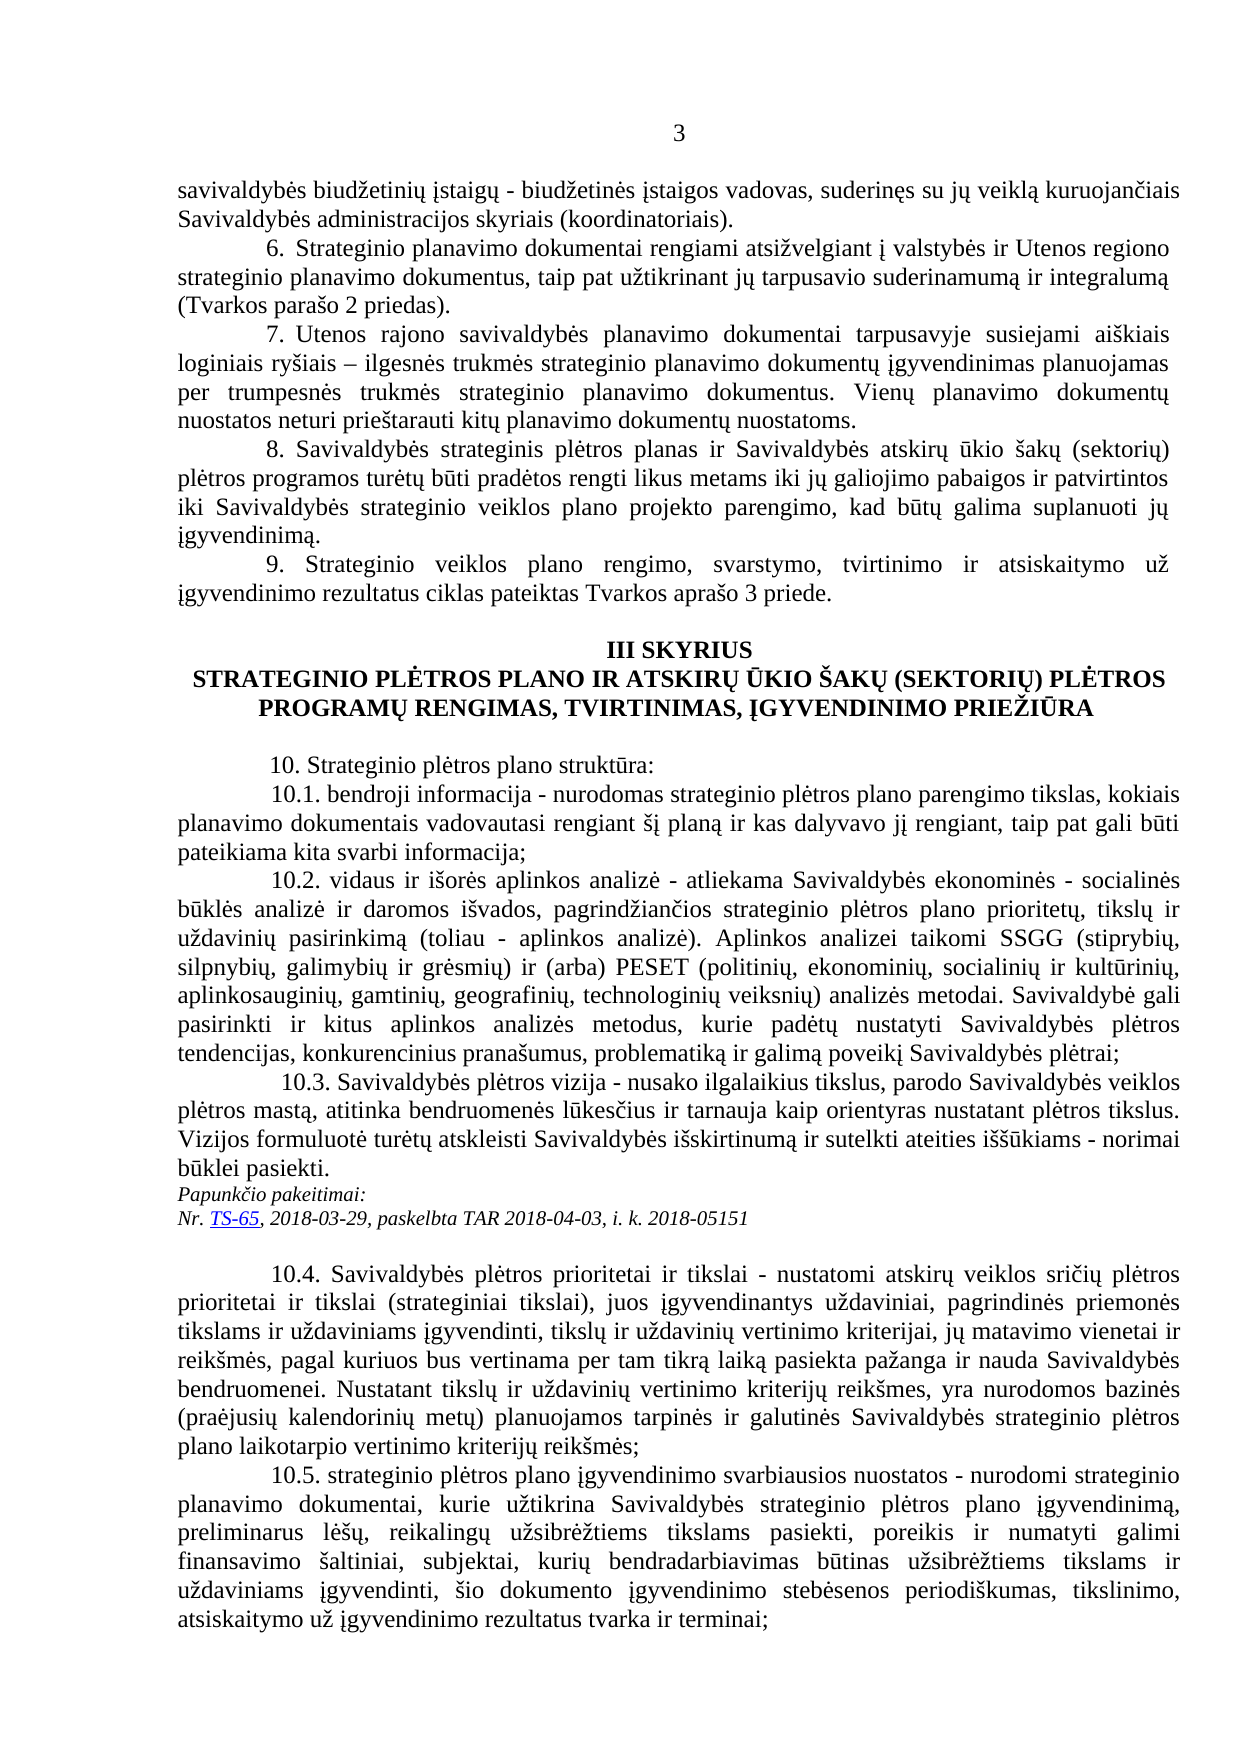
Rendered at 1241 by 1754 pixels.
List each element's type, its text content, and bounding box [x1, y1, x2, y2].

text 10.4. Savivaldybės plėtros prioritetai ir tikslai - nustatomi atskirų veiklos sričių plėtros prioritetai ir tikslai (strateginiai tikslai), juos įgyvendinantys uždaviniai, pagrindinės priemonės tikslams ir uždaviniams įgyvendinti, tikslų ir uždavinių vertinimo kriterijai, jų matavimo vienetai ir reikšmės, pagal kuriuos bus vertinama per tam tikrą laiką pasiekta pažanga ir nauda Savivaldybės bendruomenei. Nustatant tikslų ir uždavinių vertinimo kriterijų reikšmes, yra nurodomos bazinės (praėjusių kalendorinių metų) planuojamos tarpinės ir galutinės Savivaldybės strateginio plėtros plano laikotarpio vertinimo kriterijų reikšmės; [177, 1259, 1181, 1460]
text Papunkčio pakeitimai: [177, 1182, 1181, 1206]
text 10.3. Savivaldybės plėtros vizija - nusako ilgalaikius tikslus, parodo Savivaldybės veiklos plėtros mastą, atitinka bendruomenės lūkesčius ir tarnauja kaip orientyras nustatant plėtros tikslus. Vizijos formuluotė turėtų atskleisti Savivaldybės išskirtinumą ir sutelkti ateities iššūkiams - norimai būklei pasiekti. [177, 1067, 1181, 1182]
text III SKYRIUS [177, 636, 1181, 664]
text Nr. TS-65, 2018-03-29, paskelbta TAR 2018-04-03, i. k. 2018-05151 [177, 1206, 1181, 1230]
text savivaldybės biudžetinių įstaigų - biudžetinės įstaigos vadovas, suderinęs su jų veiklą kuruojančiais Savivaldybės administracijos skyriais (koordinatoriais). [177, 176, 1181, 233]
text 9. Strateginio veiklos plano rengimo, svarstymo, tvirtinimo ir atsiskaitymo už įgyvendinimo rezultatus ciklas pateiktas Tvarkos aprašo 3 priede. [177, 549, 1170, 607]
text 6. Strateginio planavimo dokumentai rengiami atsižvelgiant į valstybės ir Utenos regiono strateginio planavimo dokumentus, taip pat užtikrinant jų tarpusavio suderinamumą ir integralumą (Tvarkos parašo 2 priedas). [177, 233, 1170, 319]
text 7. Utenos rajono savivaldybės planavimo dokumentai tarpusavyje susiejami aiškiais loginiais ryšiais – ilgesnės trukmės strateginio planavimo dokumentų įgyvendinimas planuojamas per trumpesnės trukmės strateginio planavimo dokumentus. Vienų planavimo dokumentų nuostatos neturi prieštarauti kitų planavimo dokumentų nuostatoms. [177, 319, 1170, 434]
text 10. Strateginio plėtros plano struktūra: [177, 751, 1181, 779]
text 10.5. strateginio plėtros plano įgyvendinimo svarbiausios nuostatos - nurodomi strateginio planavimo dokumentai, kurie užtikrina Savivaldybės strateginio plėtros plano įgyvendinimą, preliminarus lėšų, reikalingų užsibrėžtiems tikslams pasiekti, poreikis ir numatyti galimi finansavimo šaltiniai, subjektai, kurių bendradarbiavimas būtinas užsibrėžtiems tikslams ir uždaviniams įgyvendinti, šio dokumento įgyvendinimo stebėsenos periodiškumas, tikslinimo, atsiskaitymo už įgyvendinimo rezultatus tvarka ir terminai; [177, 1460, 1181, 1632]
text STRATEGINIO PLĖTROS PLANO ir atskirų ūkio šakų (sektorių) plėtros programų RENGIMAS, TVIRTINIMAS, ĮGYVENDINIMO PRIEŽIŪRA [177, 664, 1181, 722]
text 10.2. vidaus ir išorės aplinkos analizė - atliekama Savivaldybės ekonominės - socialinės būklės analizė ir daromos išvados, pagrindžiančios strateginio plėtros plano prioritetų, tikslų ir uždavinių pasirinkimą (toliau - aplinkos analizė). Aplinkos analizei taikomi SSGG (stiprybių, silpnybių, galimybių ir grėsmių) ir (arba) PESET (politinių, ekonominių, socialinių ir kultūrinių, aplinkosauginių, gamtinių, geografinių, technologinių veiksnių) analizės metodai. Savivaldybė gali pasirinkti ir kitus aplinkos analizės metodus, kurie padėtų nustatyti Savivaldybės plėtros tendencijas, konkurencinius pranašumus, problematiką ir galimą poveikį Savivaldybės plėtrai; [177, 866, 1181, 1067]
text 10.1. bendroji informacija - nurodomas strateginio plėtros plano parengimo tikslas, kokiais planavimo dokumentais vadovautasi rengiant šį planą ir kas dalyvavo jį rengiant, taip pat gali būti pateikiama kita svarbi informacija; [177, 779, 1181, 866]
text 8. Savivaldybės strateginis plėtros planas ir Savivaldybės atskirų ūkio šakų (sektorių) plėtros programos turėtų būti pradėtos rengti likus metams iki jų galiojimo pabaigos ir patvirtintos iki Savivaldybės strateginio veiklos plano projekto parengimo, kad būtų galima suplanuoti jų įgyvendinimą. [177, 434, 1170, 549]
